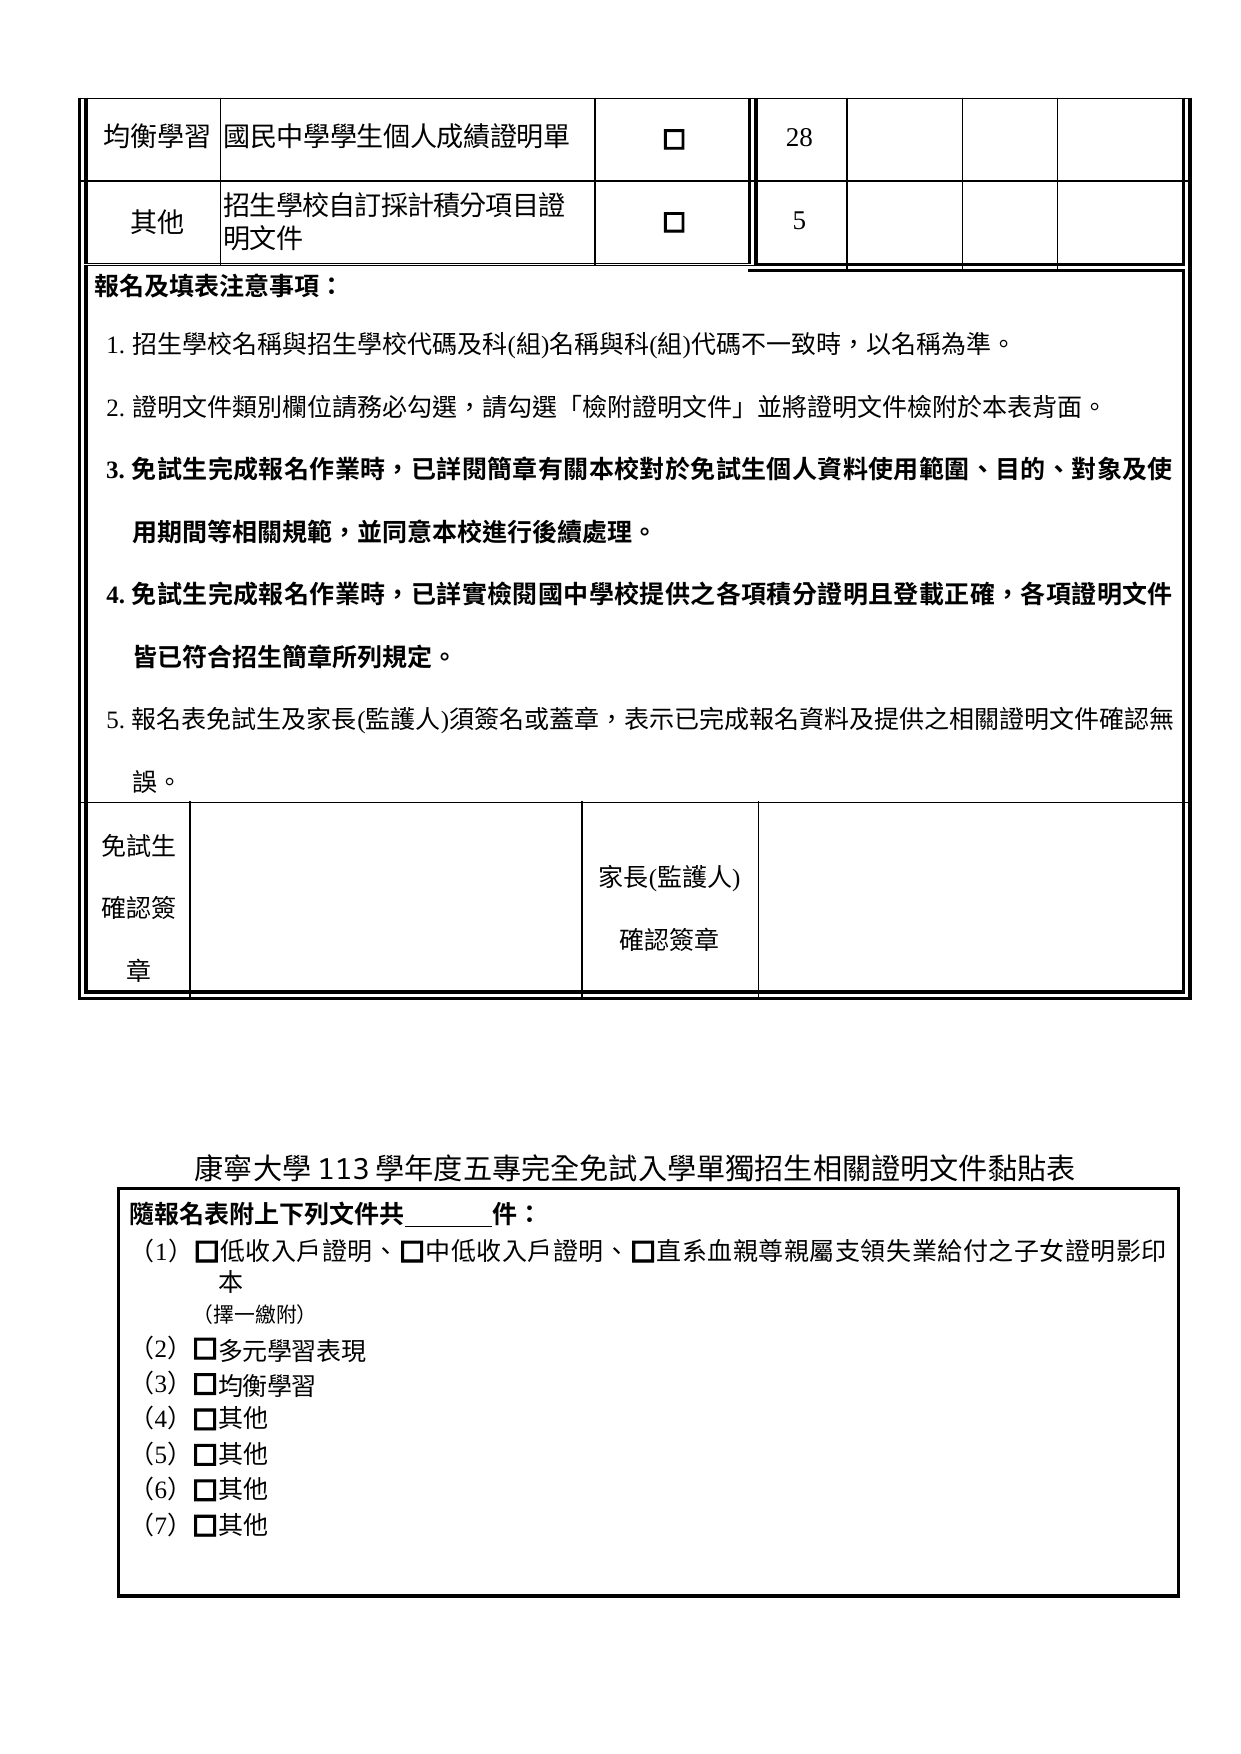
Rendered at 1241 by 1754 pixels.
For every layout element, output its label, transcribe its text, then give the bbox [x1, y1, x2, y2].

table_cell [848, 99, 962, 180]
table_cell  [596, 99, 748, 180]
table_cell 5 [758, 182, 846, 263]
table_header 隨報名表附上下列文件共 件： （1）低收入戶證明、中低收入戶證明、直系血親尊親屬支領失業給付之子女證明影印本 （擇一繳附） （2）多元學習表現 （3）均衡學習 （4）其他 （5）其他 （6）其他 （7）其他 [120, 1190, 1177, 1594]
table_cell [1058, 99, 1182, 180]
table_cell  [596, 182, 748, 263]
text 康寧大學113學年度五專完全免試入學單獨招生相關證明文件黏貼表 [118, 1125, 1152, 1187]
table_cell 國民中學學生個人成績證明單 [221, 99, 594, 180]
table_cell 招生學校自訂採計積分項目證明文件 [221, 182, 594, 263]
table_cell 其他 [88, 182, 220, 263]
table_cell [963, 99, 1057, 180]
table_cell 報名及填表注意事項： 招生學校名稱與招生學校代碼及科(組)名稱與科(組)代碼不一致時，以名稱為準。 證明文件類別欄位請務必勾選，請勾選「檢附證明文件」並將證明文件檢附於本表背面。 免試生完成報名作業時，已詳閱簡章有關本校對於免試生個人資料使用範圍、目的、對象及使用期間等相關規範，並同意本校進行後續處理。 免試生完成報名作業時，已詳實檢閱國中學校提供之各項積分證明且登載正確，各項證明文件皆已符合招生簡章所列規定。 報名表免試生及家長(監護人)須簽名或蓋章，表示已完成報名資料及提供之相關證明文件確認無誤。 [1058, 263, 1187, 801]
table_cell 報名及填表注意事項： 招生學校名稱與招生學校代碼及科(組)名稱與科(組)代碼不一致時，以名稱為準。 證明文件類別欄位請務必勾選，請勾選「檢附證明文件」並將證明文件檢附於本表背面。 免試生完成報名作業時，已詳閱簡章有關本校對於免試生個人資料使用範圍、目的、對象及使用期間等相關規範，並同意本校進行後續處理。 免試生完成報名作業時，已詳實檢閱國中學校提供之各項積分證明且登載正確，各項證明文件皆已符合招生簡章所列規定。 報名表免試生及家長(監護人)須簽名或蓋章，表示已完成報名資料及提供之相關證明文件確認無誤。 [88, 266, 1182, 801]
table_cell 家長(監護人) 確認簽章 [583, 803, 758, 990]
table_cell [848, 182, 962, 263]
table_cell [191, 803, 581, 990]
table_cell [759, 803, 1182, 990]
table_cell 免試生 確認簽章 [88, 803, 189, 990]
table_cell 均衡學習 [88, 99, 220, 180]
table_cell [1058, 182, 1182, 263]
table_cell [963, 182, 1057, 263]
table_cell 28 [758, 99, 846, 180]
